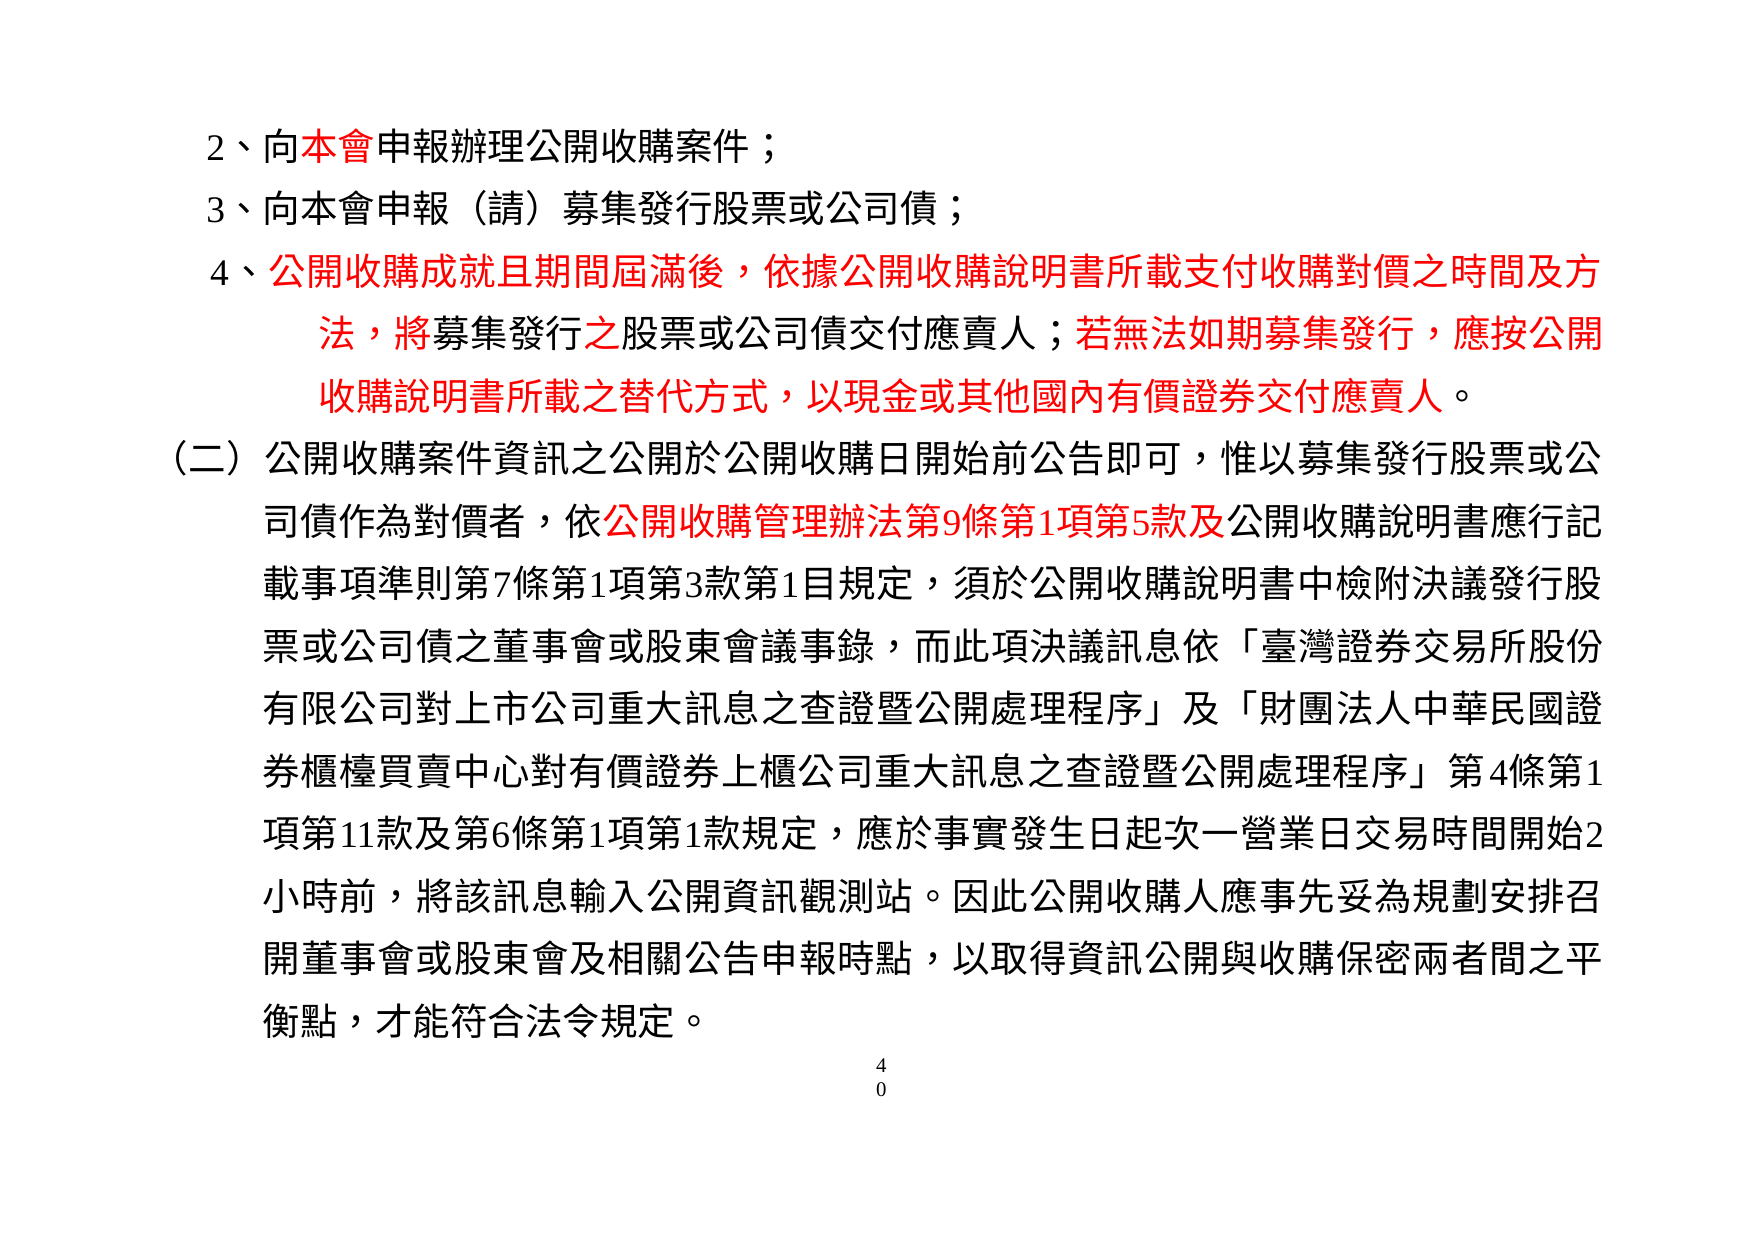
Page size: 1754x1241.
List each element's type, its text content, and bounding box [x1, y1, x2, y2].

text 3、向本會申報（請）募集發行股票或公司債； [150, 164, 1604, 227]
text 4、公開收購成就且期間屆滿後，依據公開收購說明書所載支付收購對價之時間及方法，將募集發行之股票或公司債交付應賣人；若無法如期募集發行，應按公開收購說明書所載之替代方式，以現金或其他國內有價證券交付應賣人。 [150, 227, 1604, 414]
text （二）公開收購案件資訊之公開於公開收購日開始前公告即可，惟以募集發行股票或公司債作為對價者，依公開收購管理辦法第9條第1項第5款及公開收購說明書應行記載事項準則第7條第1項第3款第1目規定，須於公開收購說明書中檢附決議發行股票或公司債之董事會或股東會議事錄，而此項決議訊息依「臺灣證券交易所股份有限公司對上市公司重大訊息之查證暨公開處理程序」及「財團法人中華民國證券櫃檯買賣中心對有價證券上櫃公司重大訊息之查證暨公開處理程序」第4條第1項第11款及第6條第1項第1款規定，應於事實發生日起次一營業日交易時間開始2小時前，將該訊息輸入公開資訊觀測站。因此公開收購人應事先妥為規劃安排召開董事會或股東會及相關公告申報時點，以取得資訊公開與收購保密兩者間之平衡點，才能符合法令規定。 [150, 414, 1604, 1039]
text 2、向本會申報辦理公開收購案件； [150, 102, 1604, 164]
